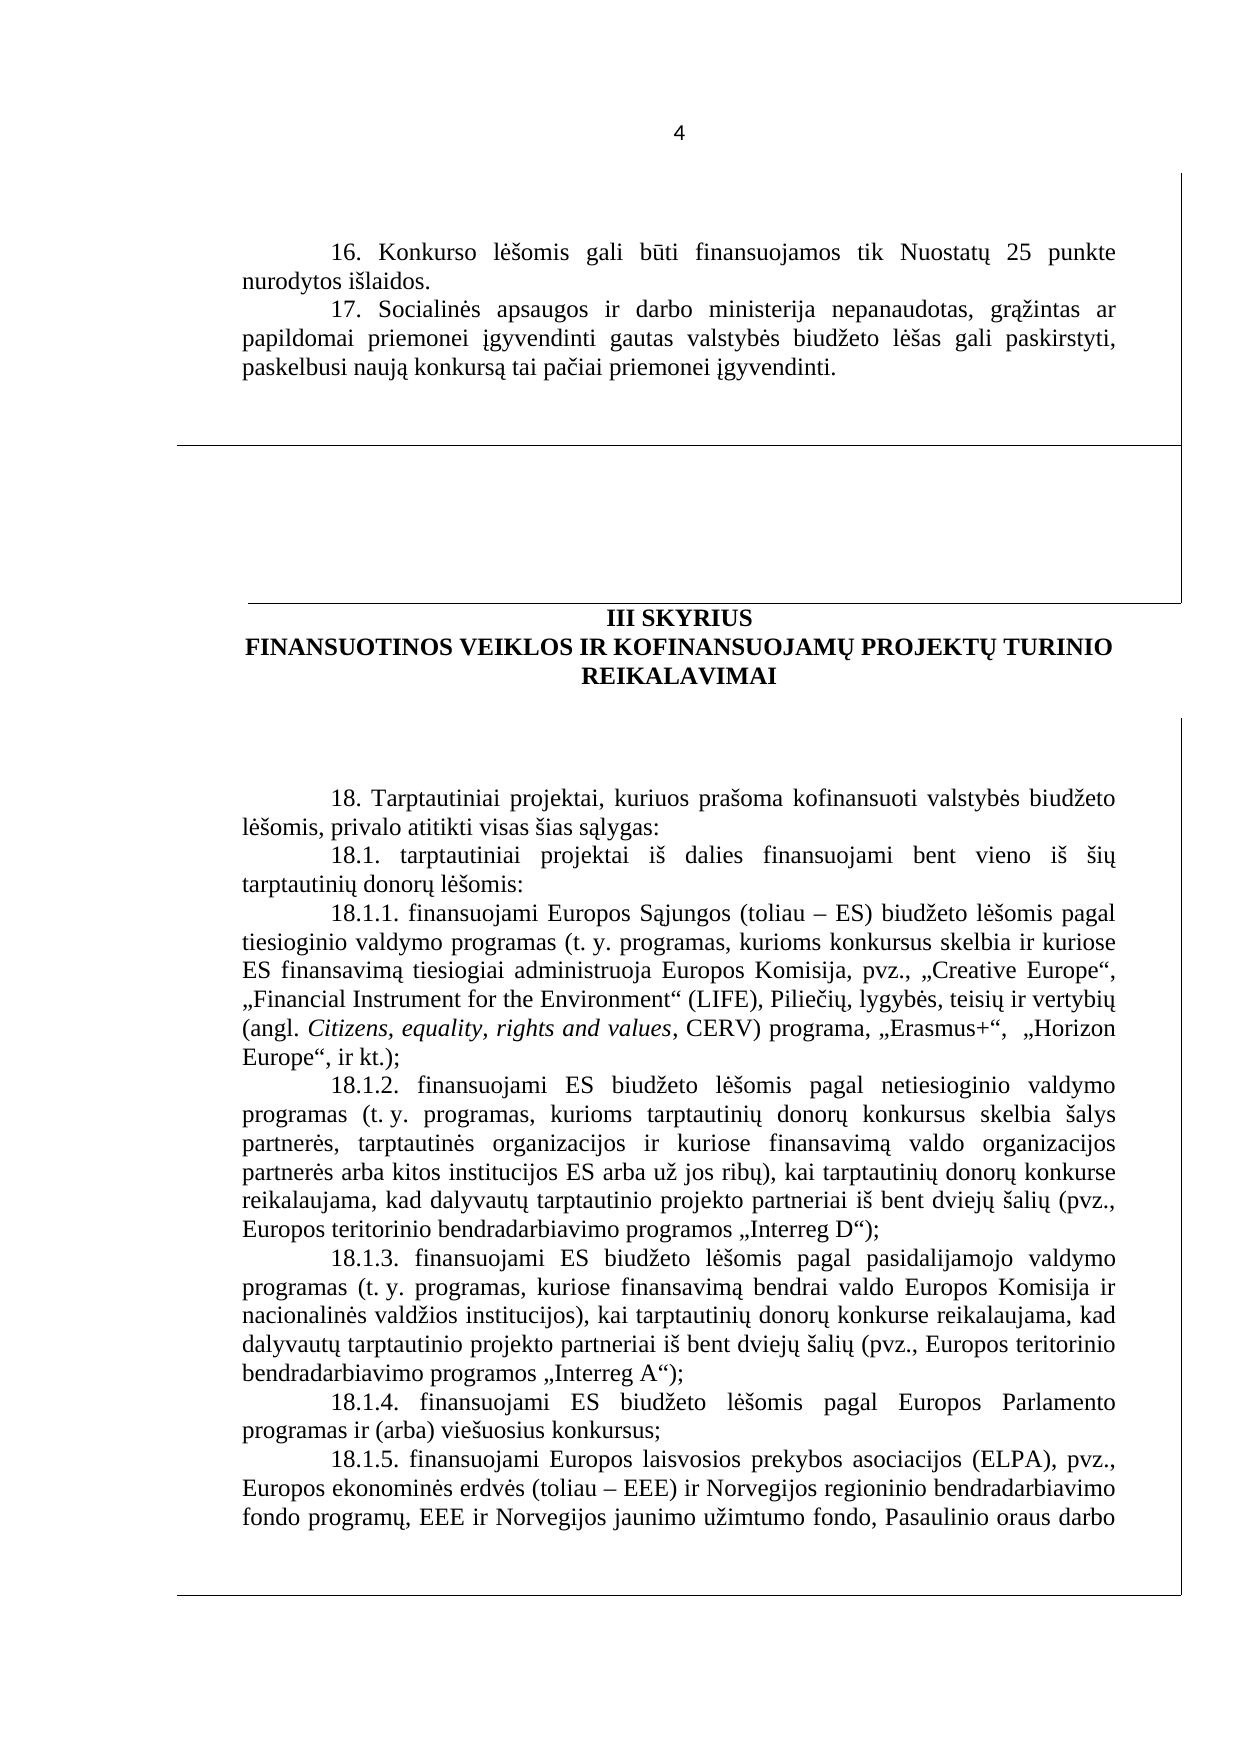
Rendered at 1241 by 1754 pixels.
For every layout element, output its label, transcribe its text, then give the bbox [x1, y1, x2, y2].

text III SKYRIUS [177, 603, 1181, 632]
text 18.1.4. finansuojami ES biudžeto lėšomis pagal Europos Parlamento programas ir (arba) viešuosius konkursus; [177, 1387, 1181, 1444]
text 17. Socialinės apsaugos ir darbo ministerija nepanaudotas, grąžintas ar papildomai priemonei įgyvendinti gautas valstybės biudžeto lėšas gali paskirstyti, paskelbusi naują konkursą tai pačiai priemonei įgyvendinti. [177, 294, 1181, 445]
text 18.1.2. finansuojami ES biudžeto lėšomis pagal netiesioginio valdymo programas (t. y. programas, kurioms tarptautinių donorų konkursus skelbia šalys partnerės, tarptautinės organizacijos ir kuriose finansavimą valdo organizacijos partnerės arba kitos institucijos ES arba už jos ribų), kai tarptautinių donorų konkurse reikalaujama, kad dalyvautų tarptautinio projekto partneriai iš bent dviejų šalių (pvz., Europos teritorinio bendradarbiavimo programos „Interreg D“); [177, 1070, 1181, 1243]
text 18.1.3. finansuojami ES biudžeto lėšomis pagal pasidalijamojo valdymo programas (t. y. programas, kuriose finansavimą bendrai valdo Europos Komisija ir nacionalinės valdžios institucijos), kai tarptautinių donorų konkurse reikalaujama, kad dalyvautų tarptautinio projekto partneriai iš bent dviejų šalių (pvz., Europos teritorinio bendradarbiavimo programos „Interreg A“); [177, 1243, 1181, 1387]
text 16. Konkurso lėšomis gali būti finansuojamos tik Nuostatų 25 punkte nurodytos išlaidos. [177, 172, 1181, 294]
text 18. Tarptautiniai projektai, kuriuos prašoma kofinansuoti valstybės biudžeto lėšomis, privalo atitikti visas šias sąlygas: [177, 718, 1181, 840]
text 18.1. tarptautiniai projektai iš dalies finansuojami bent vieno iš šių tarptautinių donorų lėšomis: [177, 840, 1181, 898]
text FINANSUOTINOS VEIKLOS IR kofinansuojamų PROJEKTŲ TURINIO REIKALAVIMAI [177, 632, 1181, 689]
text 18.1.5. finansuojami Europos laisvosios prekybos asociacijos (ELPA), pvz., Europos ekonominės erdvės (toliau – EEE) ir Norvegijos regioninio bendradarbiavimo fondo programų, EEE ir Norvegijos jaunimo užimtumo fondo, Pasaulinio oraus darbo [177, 1444, 1181, 1595]
text 18.1.1. finansuojami Europos Sąjungos (toliau – ES) biudžeto lėšomis pagal tiesioginio valdymo programas (t. y. programas, kurioms konkursus skelbia ir kuriose ES finansavimą tiesiogiai administruoja Europos Komisija, pvz., „Creative Europe“, „Financial Instrument for the Environment“ (LIFE), Piliečių, lygybės, teisių ir vertybių (angl. Citizens, equality, rights and values, CERV) programa, „Erasmus+“, „Horizon Europe“, ir kt.); [177, 898, 1181, 1070]
